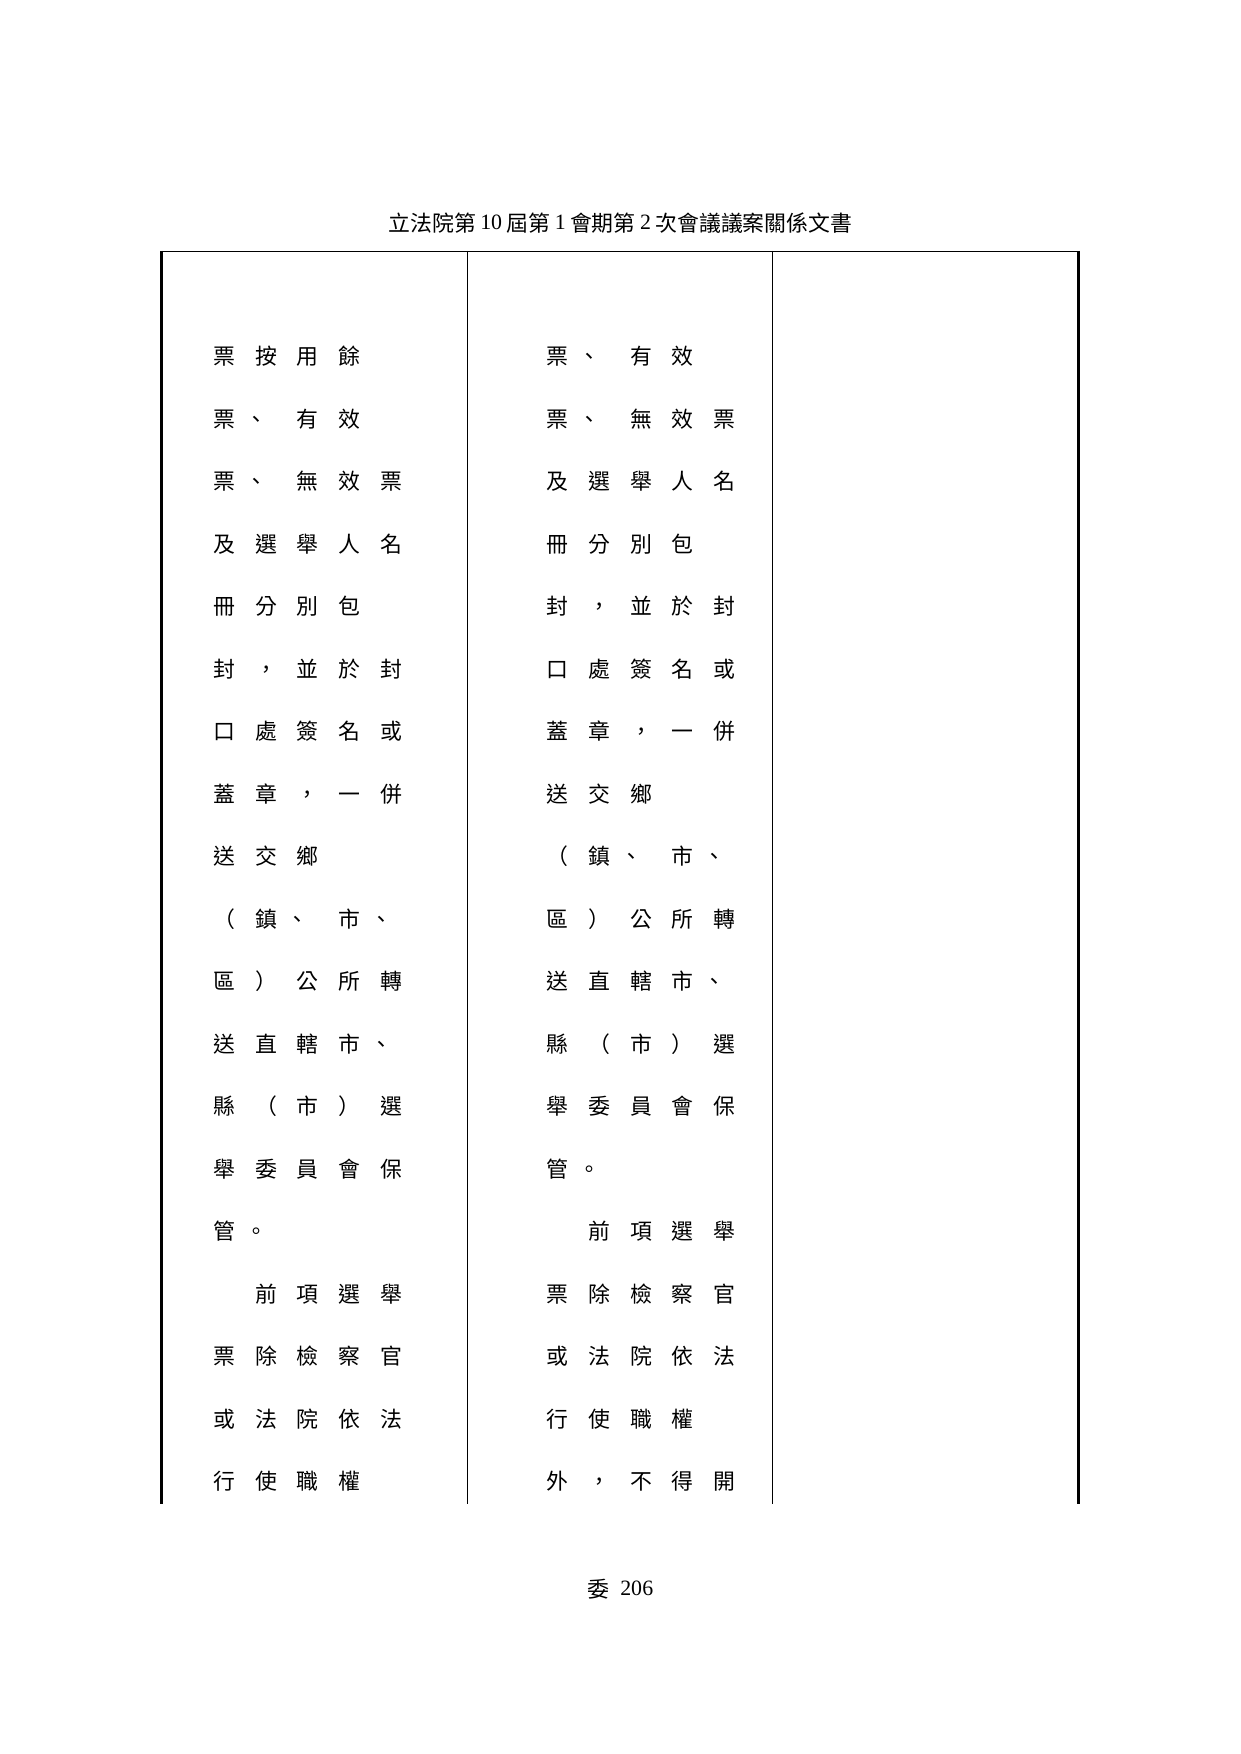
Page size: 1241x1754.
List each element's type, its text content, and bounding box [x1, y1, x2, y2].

table_cell 票、有效票、無效票及選舉人名冊分別包封，並於封口處簽名或蓋章，一併送交鄉（鎮、市、區）公所轉送直轄市、縣（市）選舉委員會保管。 前項選舉票除檢察官或法院依法行使職權外，不得開 [468, 252, 772, 1504]
table_cell 票按用餘票、有效票、無效票及選舉人名冊分別包封，並於封口處簽名或蓋章，一併送交鄉（鎮、市、區）公所轉送直轄市、縣（市）選舉委員會保管。 前項選舉票除檢察官或法院依法行使職權 [163, 252, 467, 1504]
table_cell [773, 252, 1077, 1504]
